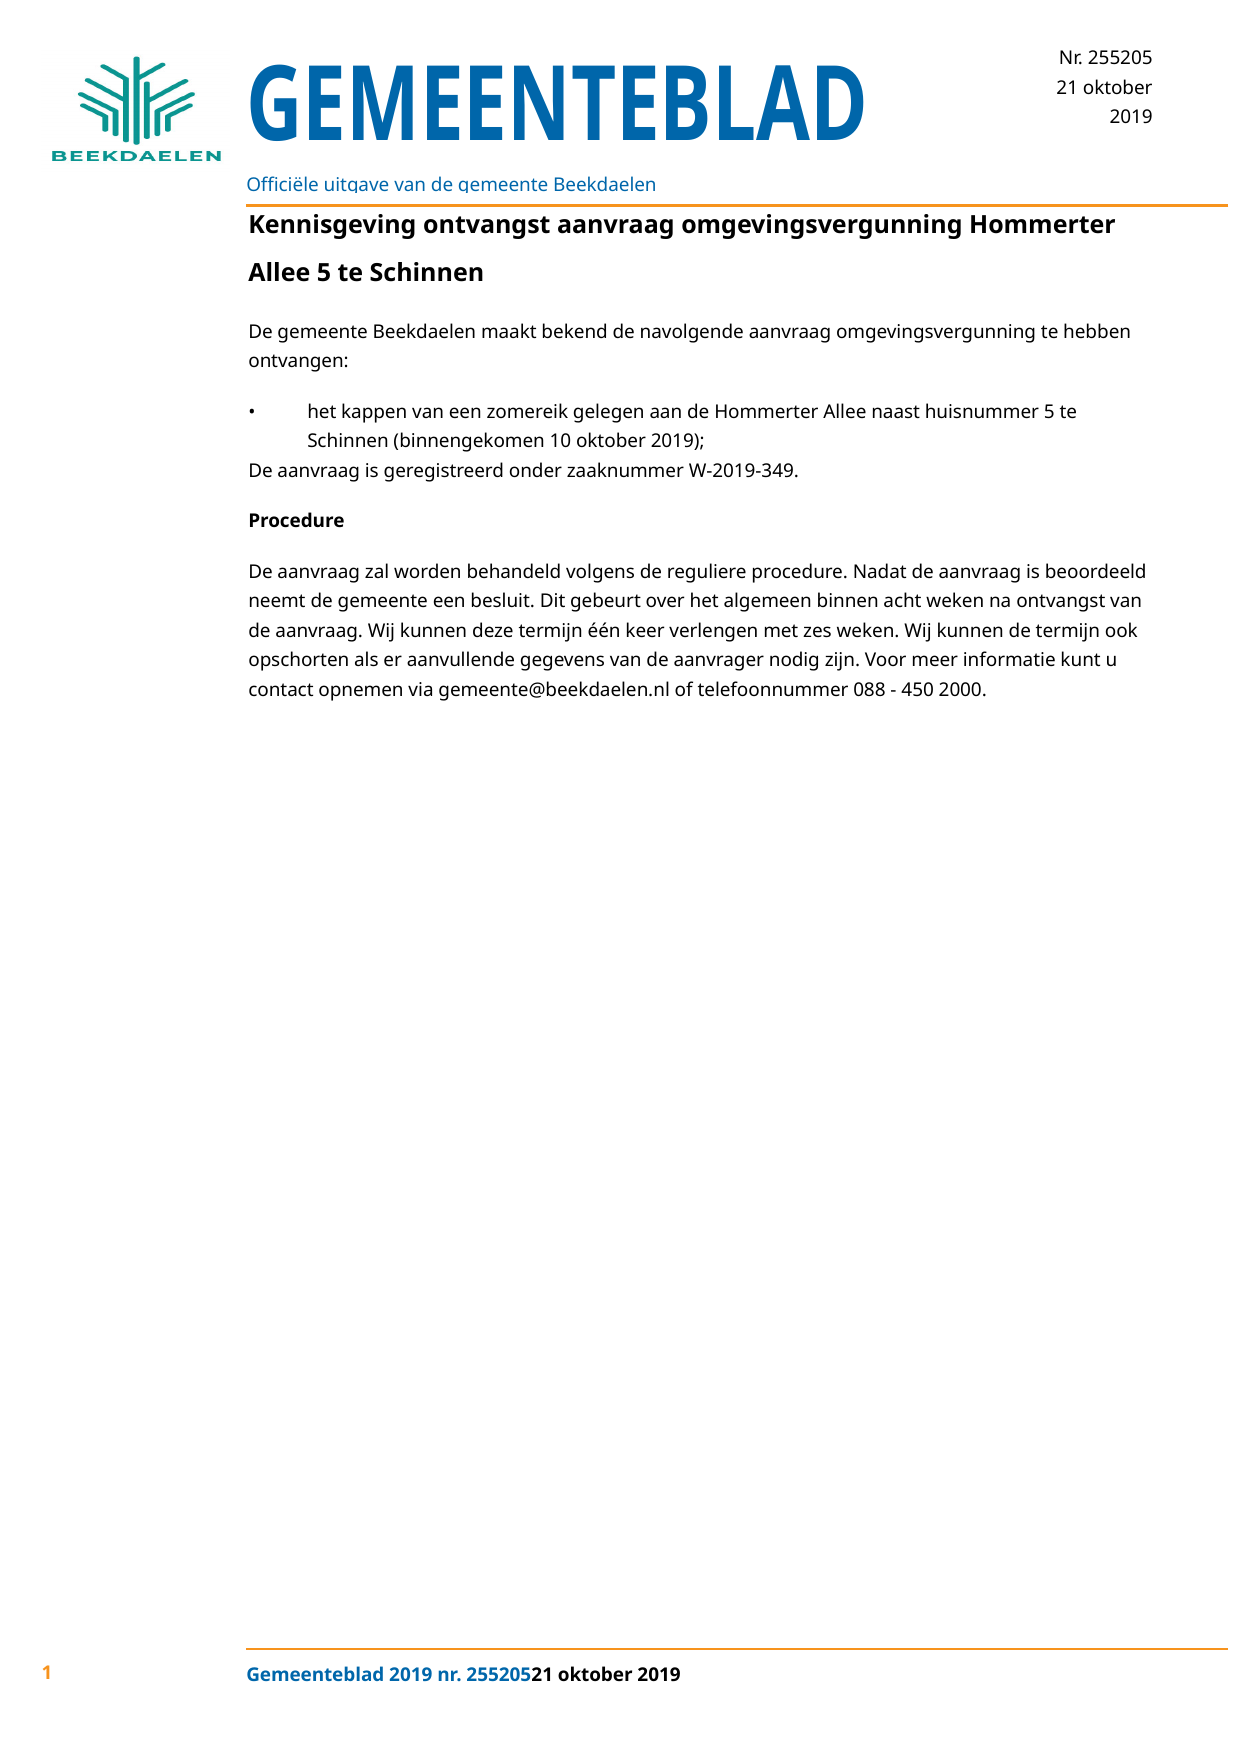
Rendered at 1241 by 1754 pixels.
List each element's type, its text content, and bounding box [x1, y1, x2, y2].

picture [41, 47, 231, 172]
text Procedure [248, 507, 1152, 533]
text Kennisgeving ontvangst aanvraag omgevingsvergunning Hommerter Allee 5 te Schinnen [248, 207, 1152, 288]
list het kappen van een zomereik gelegen aan de Hommerter Allee naast huisnummer 5 te Schinnen (binnengekomen 10 oktober 2019); [248, 398, 1152, 453]
text De aanvraag is geregistreerd onder zaaknummer W-2019-349. [248, 457, 1152, 483]
text De aanvraag zal worden behandeld volgens de reguliere procedure. Nadat de aanvraag is beoordeeld neemt de gemeente een besluit. Dit gebeurt over het algemeen binnen acht weken na ontvangst van de aanvraag. Wij kunnen deze termijn één keer verlengen met zes weken. Wij kunnen de termijn ook opschorten als er aanvullende gegevens van de aanvrager nodig zijn. Voor meer informatie kunt u contact opnemen via gemeente@beekdaelen.nl of telefoonnummer 088 - 450 2000. [248, 558, 1152, 702]
text De gemeente Beekdaelen maakt bekend de navolgende aanvraag omgevingsvergunning te hebben ontvangen: [248, 318, 1152, 373]
